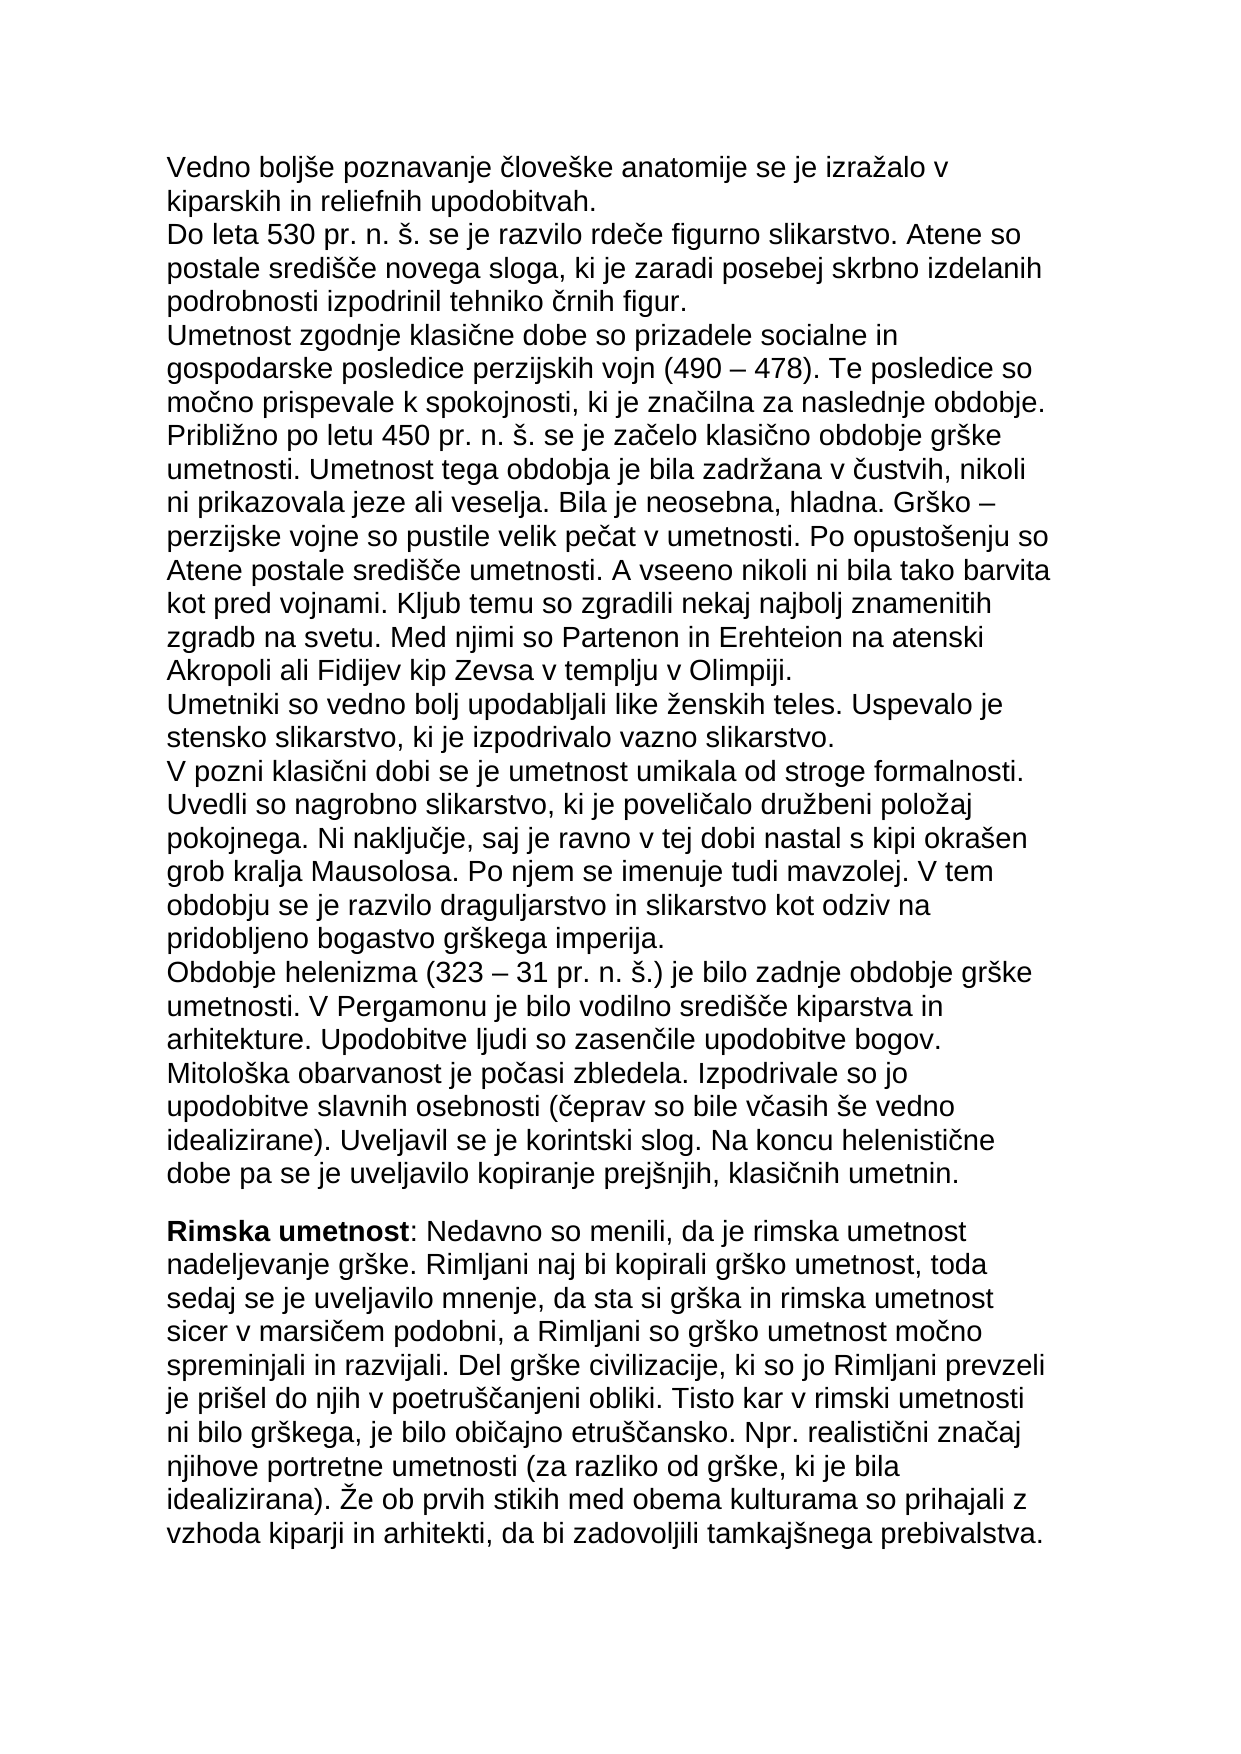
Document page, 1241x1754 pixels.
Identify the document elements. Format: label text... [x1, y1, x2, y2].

subtitle Do leta 530 pr. n. š. se je razvilo rdeče figurno slikarstvo. Atene so postale središče novega sloga, ki je zaradi posebej skrbno izdelanih podrobnosti izpodrinil tehniko črnih figur. [166, 217, 1053, 318]
subtitle V pozni klasični dobi se je umetnost umikala od stroge formalnosti. Uvedli so nagrobno slikarstvo, ki je poveličalo družbeni položaj pokojnega. Ni naključje, saj je ravno v tej dobi nastal s kipi okrašen grob kralja Mausolosa. Po njem se imenuje tudi mavzolej. V tem obdobju se je razvilo draguljarstvo in slikarstvo kot odziv na pridobljeno bogastvo grškega imperija. [166, 754, 1053, 955]
subtitle Približno po letu 450 pr. n. š. se je začelo klasično obdobje grške umetnosti. Umetnost tega obdobja je bila zadržana v čustvih, nikoli ni prikazovala jeze ali veselja. Bila je neosebna, hladna. Grško – perzijske vojne so pustile velik pečat v umetnosti. Po opustošenju so Atene postale središče umetnosti. A vseeno nikoli ni bila tako barvita kot pred vojnami. Kljub temu so zgradili nekaj najbolj znamenitih zgradb na svetu. Med njimi so Partenon in Erehteion na atenski Akropoli ali Fidijev kip Zevsa v templju v Olimpiji. [166, 418, 1053, 687]
subtitle Obdobje helenizma (323 – 31 pr. n. š.) je bilo zadnje obdobje grške umetnosti. V Pergamonu je bilo vodilno središče kiparstva in arhitekture. Upodobitve ljudi so zasenčile upodobitve bogov. Mitološka obarvanost je počasi zbledela. Izpodrivale so jo upodobitve slavnih osebnosti (čeprav so bile včasih še vedno idealizirane). Uveljavil se je korintski slog. Na koncu helenistične dobe pa se je uveljavilo kopiranje prejšnjih, klasičnih umetnin. [166, 955, 1053, 1190]
subtitle Umetniki so vedno bolj upodabljali like ženskih teles. Uspevalo je stensko slikarstvo, ki je izpodrivalo vazno slikarstvo. [166, 687, 1053, 754]
subtitle Vedno boljše poznavanje človeške anatomije se je izražalo v kiparskih in reliefnih upodobitvah. [166, 150, 1053, 217]
subtitle Umetnost zgodnje klasične dobe so prizadele socialne in gospodarske posledice perzijskih vojn (490 – 478). Te posledice so močno prispevale k spokojnosti, ki je značilna za naslednje obdobje. [166, 318, 1053, 418]
subtitle Rimska umetnost: Nedavno so menili, da je rimska umetnost nadeljevanje grške. Rimljani naj bi kopirali grško umetnost, toda sedaj se je uveljavilo mnenje, da sta si grška in rimska umetnost sicer v marsičem podobni, a Rimljani so grško umetnost močno spreminjali in razvijali. Del grške civilizacije, ki so jo Rimljani prevzeli je prišel do njih v poetruščanjeni obliki. Tisto kar v rimski umetnosti ni bilo grškega, je bilo običajno etruščansko. Npr. realistični značaj njihove portretne umetnosti (za razliko od grške, ki je bila idealizirana). Že ob prvih stikih med obema kulturama so prihajali z vzhoda kiparji in arhitekti, da bi zadovoljili tamkajšnega prebivalstva. [166, 1214, 1053, 1549]
